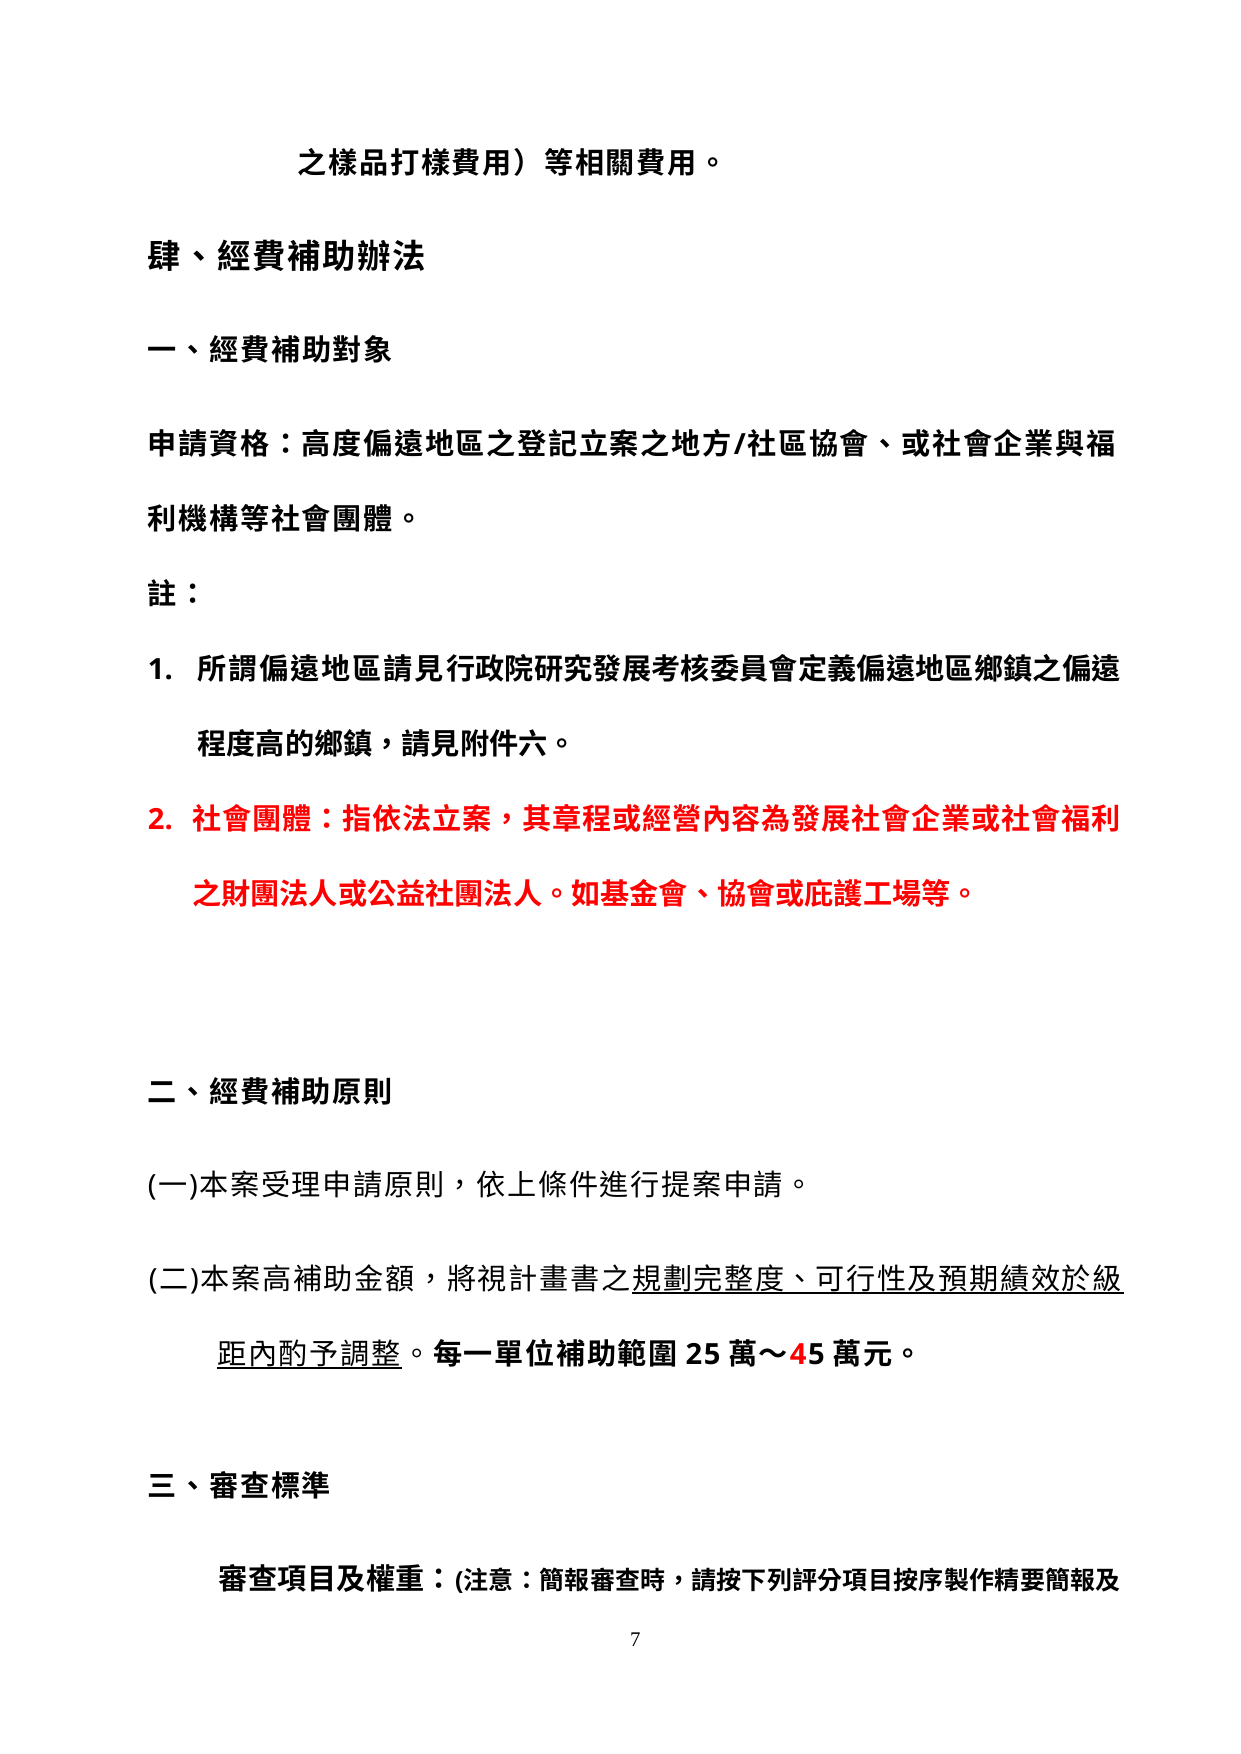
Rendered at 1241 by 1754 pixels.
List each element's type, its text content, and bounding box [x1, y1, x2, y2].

subtitle 肆、經費補助辦法 [148, 217, 1122, 292]
subtitle 一、經費補助對象 [148, 310, 1122, 385]
subtitle 二、經費補助原則 [148, 1052, 1122, 1127]
text 審查項目及權重：(注意：簡報審查時，請按下列評分項目按序製作精要簡報及 [160, 1539, 1122, 1614]
text 申請資格：高度偏遠地區之登記立案之地方/社區協會、或社會企業與福利機構等社會團體。 [148, 404, 1122, 554]
list 社會團體：指依法立案，其章程或經營內容為發展社會企業或社會福利之財團法人或公益社團法人。如基金會、協會或庇護工場等。 [148, 779, 1122, 929]
text 之樣品打樣費用）等相關費用。 [298, 123, 1122, 198]
text (一)本案受理申請原則，依上條件進行提案申請。 [148, 1146, 1122, 1221]
subtitle 三、審查標準 [148, 1446, 1122, 1521]
text (二)本案高補助金額，將視計畫書之規劃完整度、可行性及預期績效於級距內酌予調整。每一單位補助範圍25萬～45萬元。 [149, 1239, 1122, 1427]
text 註： [148, 554, 1122, 629]
list 所謂偏遠地區請見行政院研究發展考核委員會定義偏遠地區鄉鎮之偏遠程度高的鄉鎮，請見附件六。 [148, 629, 1122, 779]
